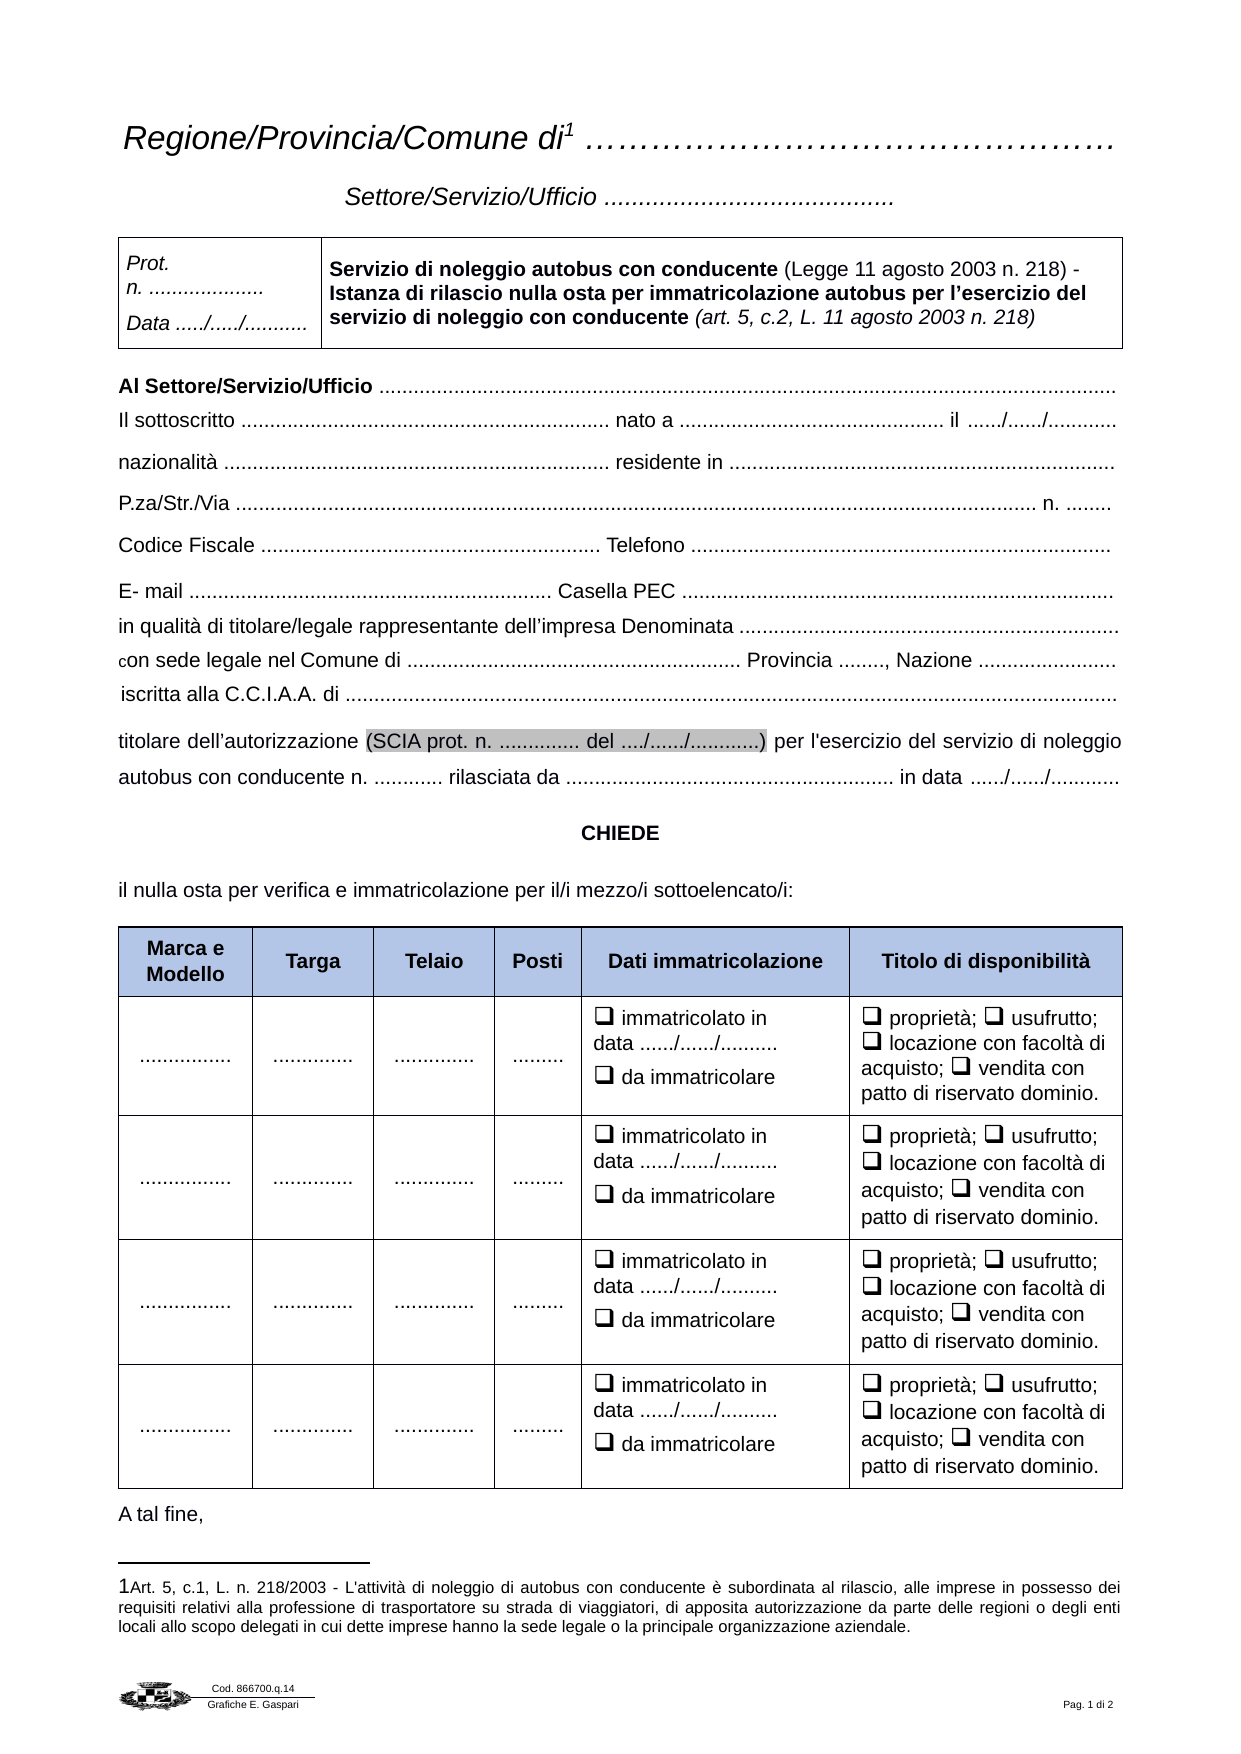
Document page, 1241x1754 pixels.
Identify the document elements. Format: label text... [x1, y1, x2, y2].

table_cell .............. [253, 997, 373, 1115]
text con sede legale nel Comune di .......................................................... Provincia ........, Nazione ........................ [118, 648, 1122, 672]
table_cell ................ [119, 1365, 252, 1488]
table_header Titolo di disponibilità [850, 928, 1122, 996]
text Il sottoscritto ................................................................ nato a .............................................. il ....../....../............ [118, 408, 1122, 432]
text nazionalità ................................................................... residente in ................................................................... [118, 449, 1122, 473]
text A tal fine, [118, 1501, 1122, 1525]
table_cell  proprietà;  usufrutto;  locazione con facoltà di acquisto;  vendita con patto di riservato dominio. [850, 997, 1122, 1115]
table_cell  proprietà;  usufrutto;  locazione con facoltà di acquisto;  vendita con patto di riservato dominio. [850, 1240, 1122, 1363]
table_cell ......... [495, 1116, 581, 1239]
table_cell ................ [119, 997, 252, 1115]
table_cell .............. [374, 1365, 494, 1488]
table_cell .............. [374, 1116, 494, 1239]
text in qualità di titolare/legale rappresentante dell’impresa Denominata .................................................................. [118, 613, 1122, 637]
table_cell ................ [119, 1240, 252, 1363]
table_cell .............. [253, 1240, 373, 1363]
text E- mail ............................................................... Casella PEC ........................................................................... [118, 579, 1122, 603]
text Al Settore/Servizio/Ufficio ................................................................................................................................ [118, 374, 1122, 398]
table_header Telaio [374, 928, 494, 996]
text Codice Fiscale ........................................................... Telefono ......................................................................... [118, 533, 1122, 557]
table_cell .............. [374, 997, 494, 1115]
table_cell .............. [374, 1240, 494, 1363]
text iscritta alla C.C.I.A.A. di ...................................................................................................................................... [118, 682, 1122, 706]
table_header Marca e Modello [119, 928, 252, 996]
table_cell  proprietà;  usufrutto;  locazione con facoltà di acquisto;  vendita con patto di riservato dominio. [850, 1116, 1122, 1239]
table_header Posti [495, 928, 581, 996]
table_header Servizio di noleggio autobus con conducente (Legge 11 agosto 2003 n. 218) - Istanza di rilascio nulla osta per immatricolazione autobus per l’esercizio del servizio di noleggio con conducente (art. 5, c.2, L. 11 agosto 2003 n. 218) [322, 238, 1122, 348]
text P.za/Str./Via ........................................................................................................................................... n. ........ [118, 491, 1122, 515]
table_cell  immatricolato in data ....../....../..........  da immatricolare [582, 1116, 849, 1239]
table_cell .............. [253, 1116, 373, 1239]
text il nulla osta per verifica e immatricolazione per il/i mezzo/i sottoelencato/i: [118, 878, 1122, 902]
text titolare dell’autorizzazione (SCIA prot. n. .............. del ..../....../............) per l'esercizio del servizio di noleggio autobus con conducente n. ............ rilasciata da ......................................................... in data ....../....../............ [118, 728, 1122, 788]
table_header Dati immatricolazione [582, 928, 849, 996]
table_cell  proprietà;  usufrutto;  locazione con facoltà di acquisto;  vendita con patto di riservato dominio. [850, 1365, 1122, 1488]
text CHIEDE [118, 821, 1122, 845]
table_cell  immatricolato in data ....../....../..........  da immatricolare [582, 1365, 849, 1488]
table_cell .............. [253, 1365, 373, 1488]
table_cell  immatricolato in data ....../....../..........  da immatricolare [582, 1240, 849, 1363]
table_cell ......... [495, 997, 581, 1115]
table_cell  immatricolato in data ....../....../..........  da immatricolare [582, 997, 849, 1115]
text Art. 5, c.1, L. n. 218/2003 - L'attività di noleggio di autobus con conducente è subordinata al rilascio, alle imprese in possesso dei requisiti relativi alla professione di trasportatore su strada di viaggiatori, di apposita autorizzazione da parte delle regioni o degli enti locali allo scopo delegati in cui dette imprese hanno la sede legale o la principale organizzazione aziendale. [118, 1573, 1122, 1636]
table_cell ......... [495, 1365, 581, 1488]
table_cell ................ [119, 1116, 252, 1239]
text Settore/Servizio/Ufficio .......................................... [118, 182, 1122, 210]
text Regione/Provincia/Comune di ………………………………………… [118, 118, 1122, 157]
table_cell ......... [495, 1240, 581, 1363]
table_header Targa [253, 928, 373, 996]
table_header Prot. n. .................... Data ...../...../........... [119, 238, 321, 348]
